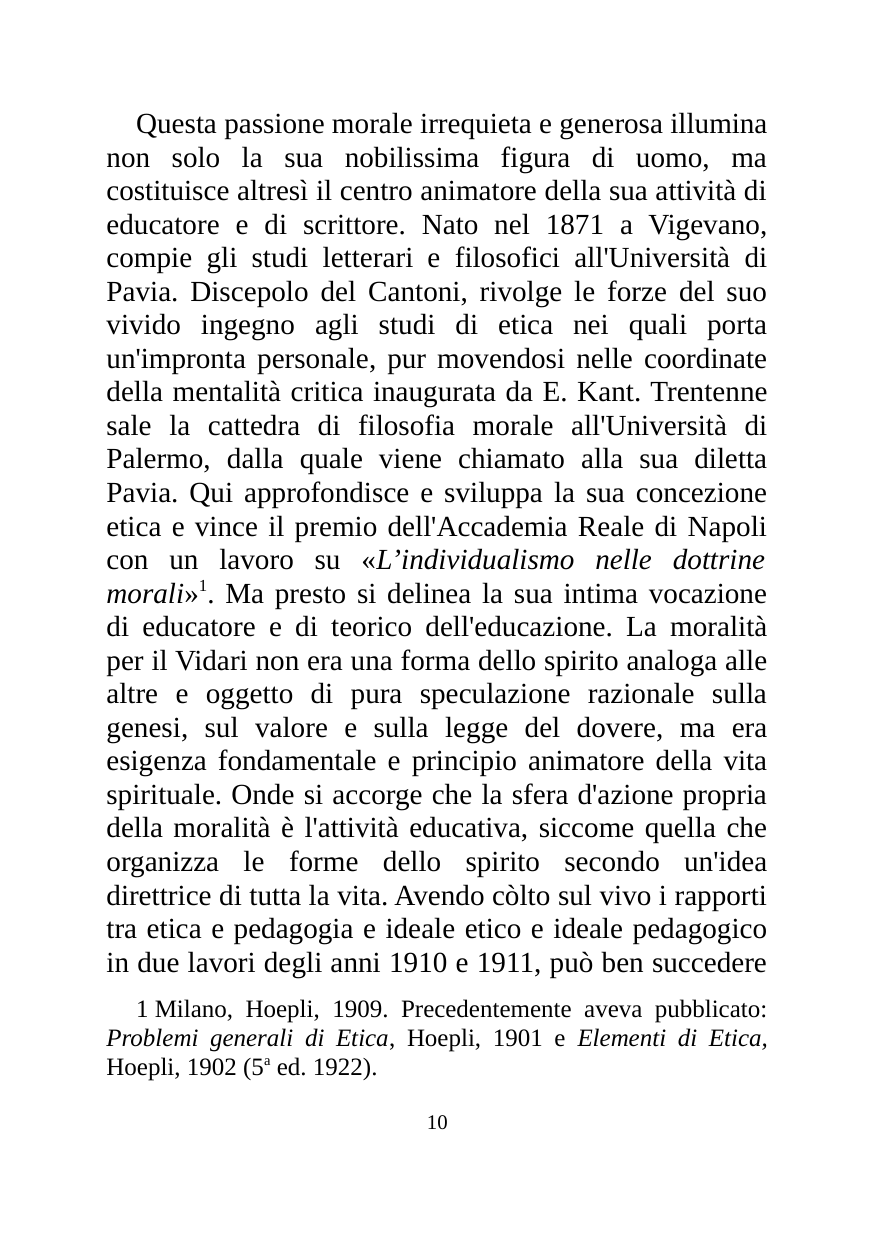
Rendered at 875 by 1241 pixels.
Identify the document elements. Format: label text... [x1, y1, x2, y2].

text Milano, Hoepli, 1909. Precedentemente aveva pubblicato: Problemi generali di Etica, Hoepli, 1901 e Elementi di Etica, Hoepli, 1902 (5a ed. 1922). [106, 994, 768, 1080]
text Questa passione morale irrequieta e generosa illumina non solo la sua nobilissima figura di uomo, ma costituisce altresì il centro animatore della sua attività di educatore e di scrittore. Nato nel 1871 a Vigevano, compie gli studi letterari e filosofici all'Università di Pavia. Discepolo del Cantoni, rivolge le forze del suo vivido ingegno agli studi di etica nei quali porta un'impronta personale, pur movendosi nelle coordinate della mentalità critica inaugurata da E. Kant. Trentenne sale la cattedra di filosofia morale all'Università di Palermo, dalla quale viene chiamato alla sua diletta Pavia. Qui approfondisce e sviluppa la sua concezione etica e vince il premio dell'Accademia Reale di Napoli con un lavoro su «L’individualismo nelle dottrine morali». Ma presto si delinea la sua intima vocazione di educatore e di teorico dell'educazione. La moralità per il Vidari non era una forma dello spirito analoga alle altre e oggetto di pura speculazione razionale sulla genesi, sul valore e sulla legge del dovere, ma era esigenza fondamentale e principio animatore della vita spirituale. Onde si accorge che la sfera d'azione propria della moralità è l'attività educativa, siccome quella che organizza le forme dello spirito secondo un'idea direttrice di tutta la vita. Avendo còlto sul vivo i rapporti tra etica e pedagogia e ideale etico e ideale pedagogico in due lavori degli anni 1910 e 1911, può ben succedere [106, 106, 768, 978]
